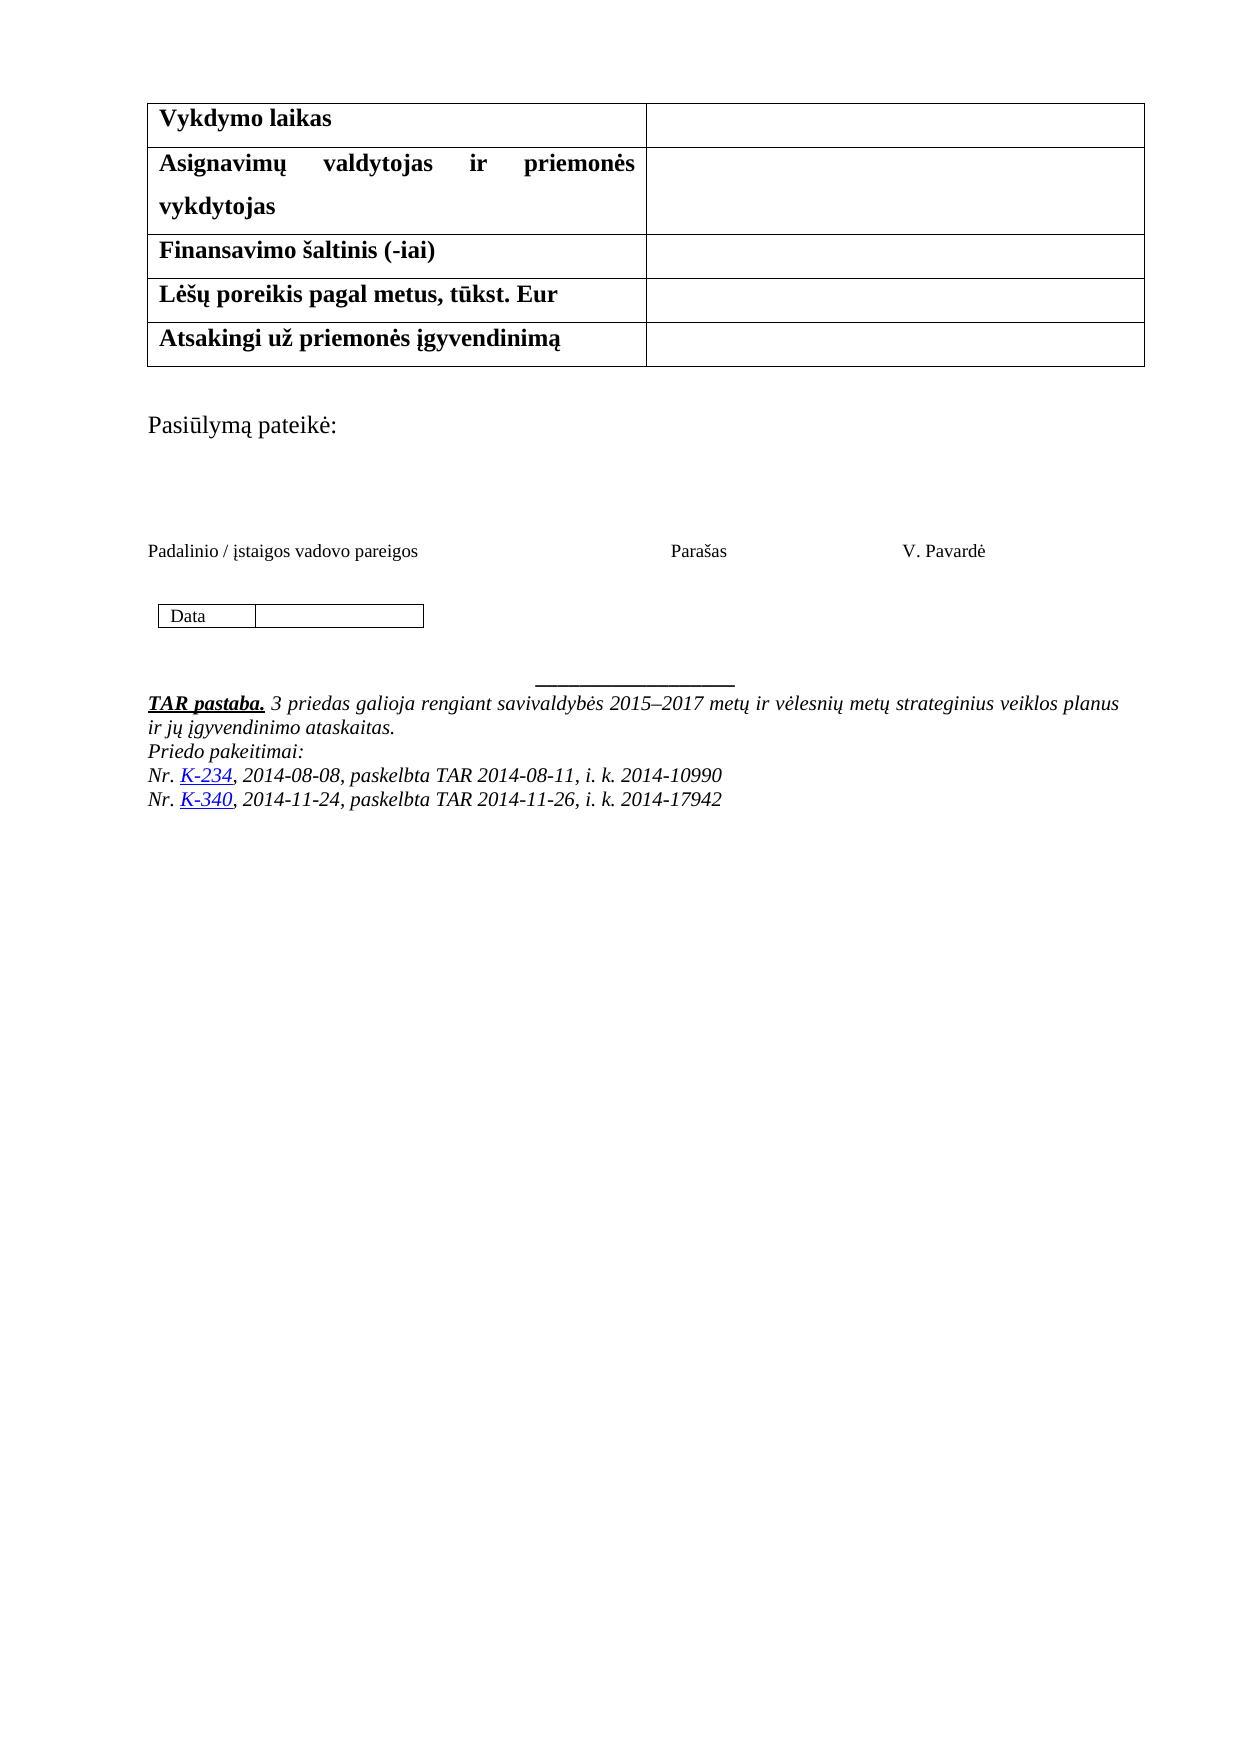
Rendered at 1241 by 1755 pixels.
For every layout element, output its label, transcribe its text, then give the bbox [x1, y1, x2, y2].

text __________________ [148, 657, 1122, 691]
text Nr. K-340, 2014-11-24, paskelbta TAR 2014-11-26, i. k. 2014-17942 [148, 787, 1122, 811]
table_cell [647, 148, 1144, 234]
table_header Data [159, 605, 255, 627]
table_cell Atsakingi už priemonės įgyvendinimą [148, 323, 646, 366]
text TAR pastaba. 3 priedas galioja rengiant savivaldybės 2015–2017 metų ir vėlesnių metų strateginius veiklos planus ir jų įgyvendinimo ataskaitas. [148, 691, 1122, 739]
table_cell [647, 235, 1144, 278]
text Padalinio / įstaigos vadovo pareigos Parašas V. Pavardė [148, 539, 1122, 561]
table_cell Finansavimo šaltinis (-iai) [148, 235, 646, 278]
table_header [256, 605, 423, 627]
table_cell Lėšų poreikis pagal metus, tūkst. Eur [148, 279, 646, 322]
text Nr. K-234, 2014-08-08, paskelbta TAR 2014-08-11, i. k. 2014-10990 [148, 763, 1122, 787]
text Priedo pakeitimai: [148, 739, 1122, 763]
table_cell [647, 104, 1144, 147]
table_cell [647, 323, 1144, 366]
text Pasiūlymą pateikė: [148, 410, 1122, 439]
table_cell Asignavimų valdytojas ir priemonės vykdytojas [148, 148, 646, 234]
table_cell [647, 279, 1144, 322]
table_cell Vykdymo laikas [148, 104, 646, 147]
